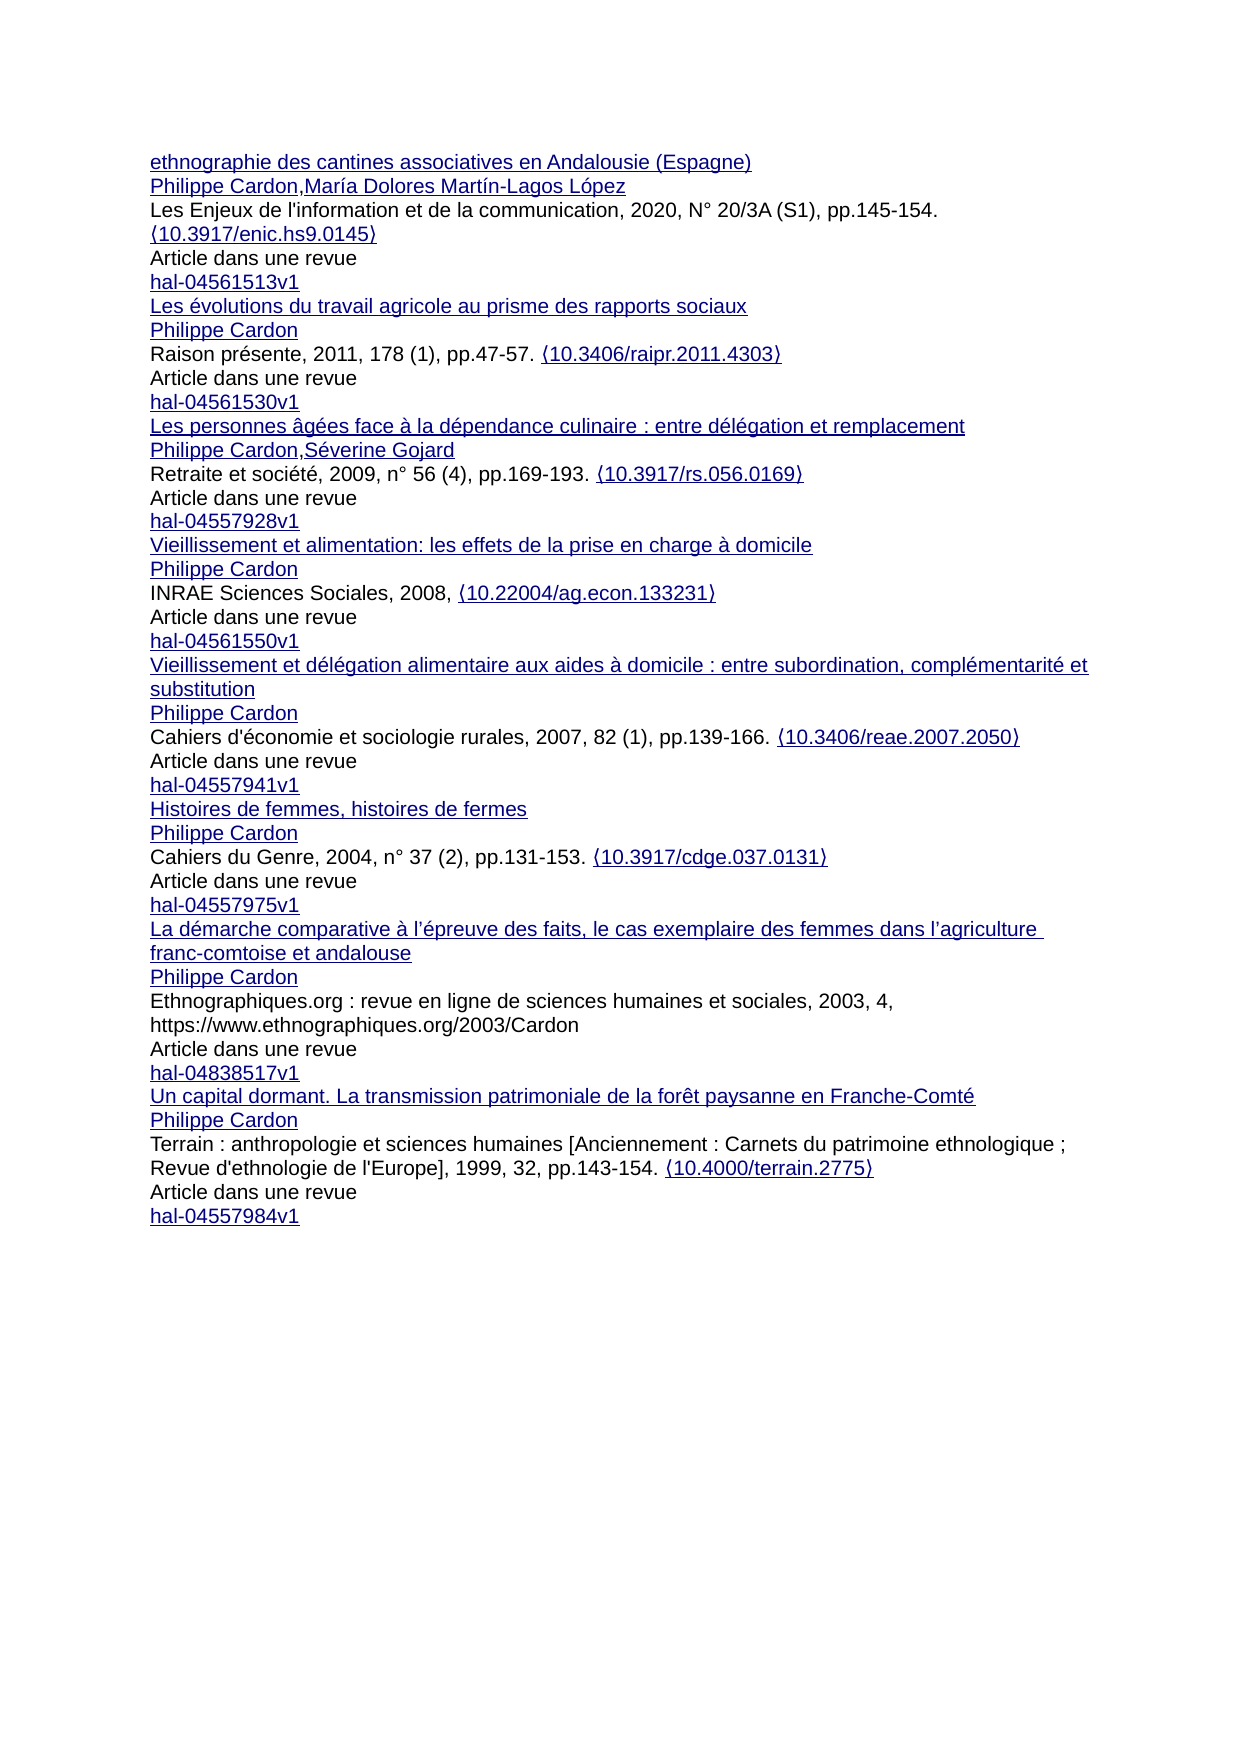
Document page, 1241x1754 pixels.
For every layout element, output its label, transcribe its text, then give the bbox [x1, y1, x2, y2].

table_cell Les évolutions du travail agricole au prisme des rapports sociaux Philippe Cardon Raison présente, 2011, 178 (1), pp.47-57. ⟨10.3406/raipr.2011.4303⟩ Article dans une revue hal-04561530v1 [150, 294, 1090, 413]
table_cell Un capital dormant. La transmission patrimoniale de la forêt paysanne en Franche-Comté Philippe Cardon Terrain : anthropologie et sciences humaines [Anciennement : Carnets du patrimoine ethnologique ; Revue d'ethnologie de l'Europe], 1999, 32, pp.143-154. ⟨10.4000/terrain.2775⟩ Article dans une revue hal-04557984v1 [150, 1084, 1090, 1228]
table_cell La démarche comparative à l’épreuve des faits, le cas exemplaire des femmes dans l’agriculture franc-comtoise et andalouse Philippe Cardon Ethnographiques.org : revue en ligne de sciences humaines et sociales, 2003, 4, https://www.ethnographiques.org/2003/Cardon Article dans une revue hal-04838517v1 [150, 917, 1090, 1084]
table_cell Histoires de femmes, histoires de fermes Philippe Cardon Cahiers du Genre, 2004, n° 37 (2), pp.131-153. ⟨10.3917/cdge.037.0131⟩ Article dans une revue hal-04557975v1 [150, 797, 1090, 917]
table_cell Vieillissement et délégation alimentaire aux aides à domicile : entre subordination, complémentarité et substitution Philippe Cardon Cahiers d'économie et sociologie rurales, 2007, 82 (1), pp.139-166. ⟨10.3406/reae.2007.2050⟩ Article dans une revue hal-04557941v1 [150, 653, 1090, 797]
table_header La circulation des savoirs alimentaires à destination des enfants des écoles primaires. Une ethnographie des cantines associatives en Andalousie (Espagne) Philippe Cardon,María Dolores Martín-Lagos López Les Enjeux de l'information et de la communication, 2020, N° 20/3A (S1), pp.145-154. ⟨10.3917/enic.hs9.0145⟩ Article dans une revue hal-04561513v1 [150, 150, 1090, 294]
table_cell Vieillissement et alimentation: les effets de la prise en charge à domicile Philippe Cardon INRAE Sciences Sociales, 2008, ⟨10.22004/ag.econ.133231⟩ Article dans une revue hal-04561550v1 [150, 533, 1090, 653]
table_cell Les personnes âgées face à la dépendance culinaire : entre délégation et remplacement Philippe Cardon,Séverine Gojard Retraite et société, 2009, n° 56 (4), pp.169-193. ⟨10.3917/rs.056.0169⟩ Article dans une revue hal-04557928v1 [150, 414, 1090, 533]
